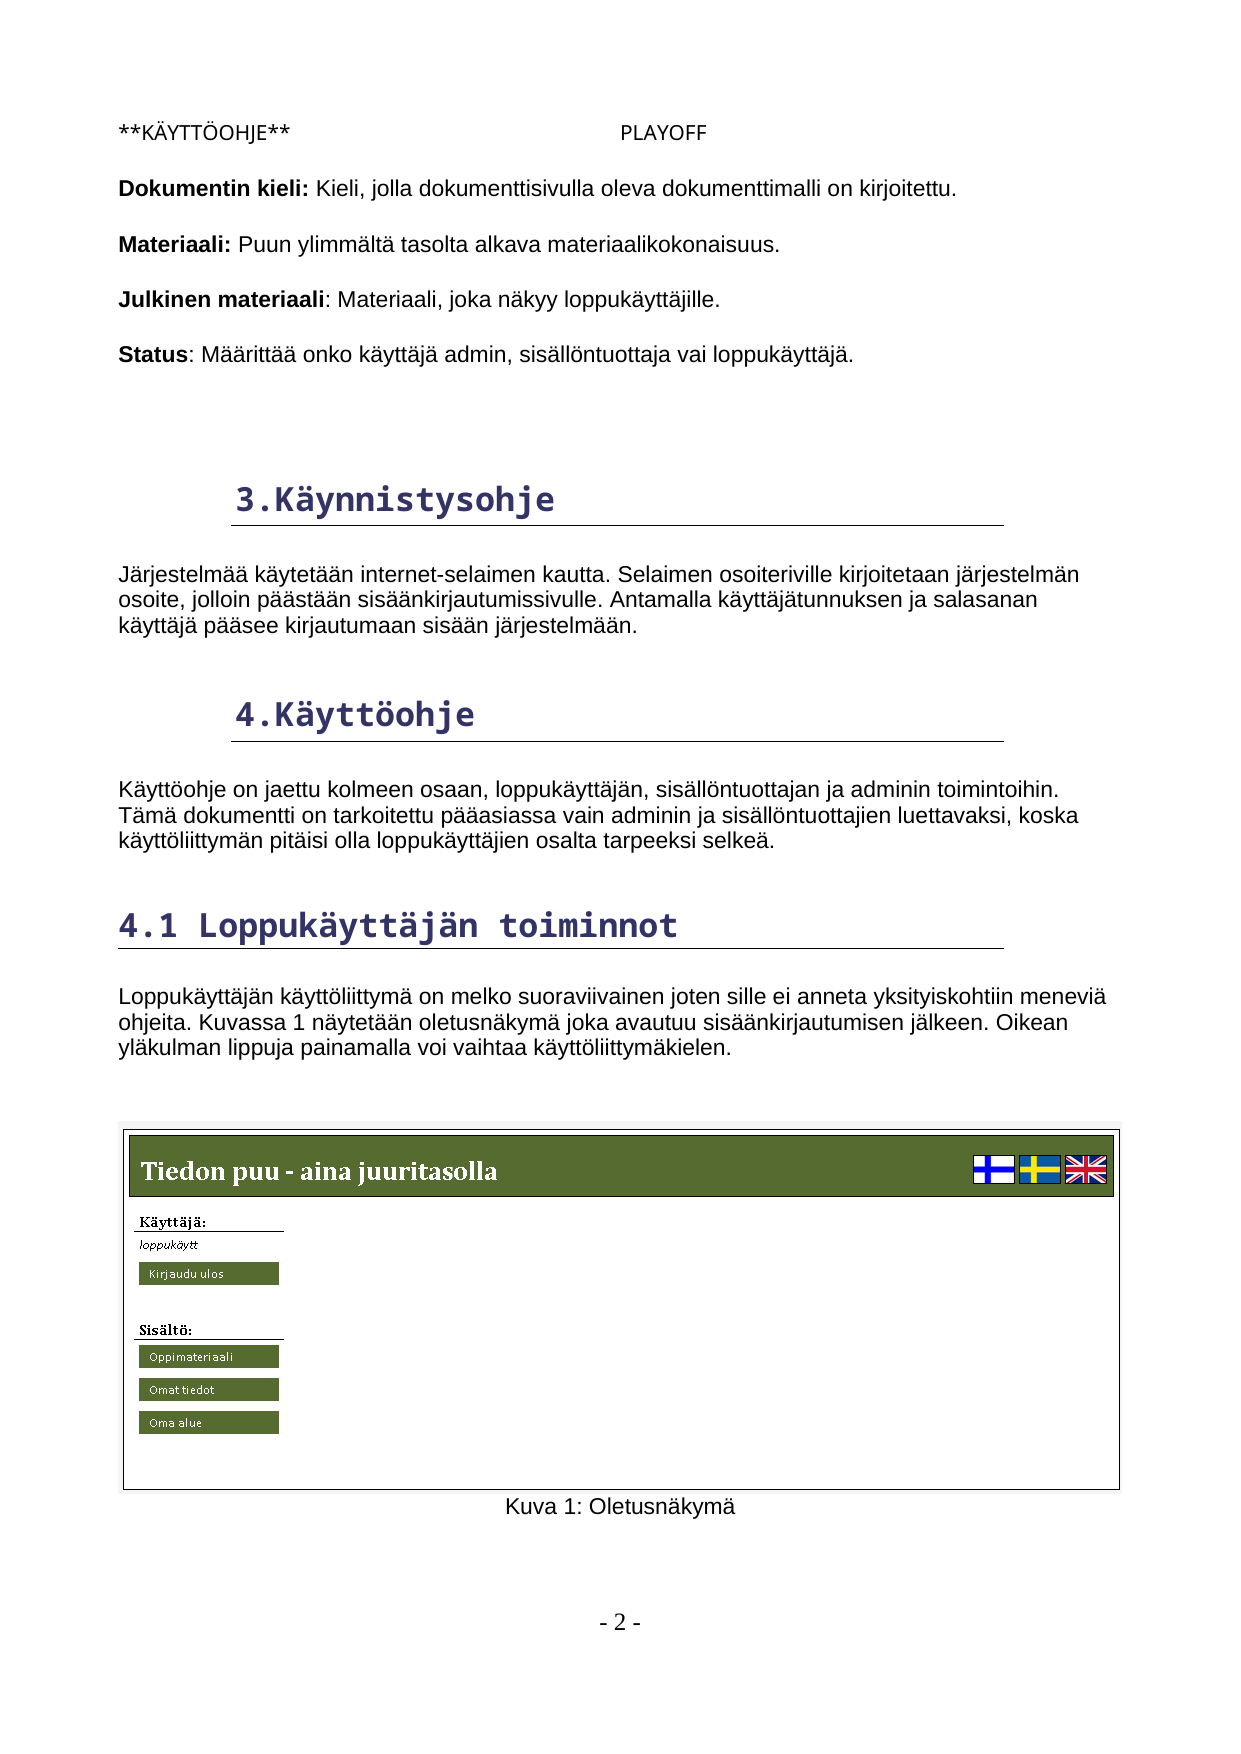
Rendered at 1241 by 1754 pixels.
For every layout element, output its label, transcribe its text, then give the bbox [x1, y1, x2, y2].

text Julkinen materiaali: Materiaali, joka näkyy loppukäyttäjille. [118, 286, 1122, 312]
subtitle Käyttöohje [231, 687, 1004, 741]
subtitle 4.1 Loppukäyttäjän toiminnot [118, 902, 1004, 948]
subtitle Käynnistysohje [231, 471, 1004, 525]
picture [118, 1121, 1122, 1494]
text Kuva 1: Oletusnäkymä [118, 1494, 1122, 1519]
text Materiaali: Puun ylimmältä tasolta alkava materiaalikokonaisuus. [118, 231, 1122, 257]
text Loppukäyttäjän käyttöliittymä on melko suoraviivainen joten sille ei anneta yksityiskohtiin meneviä ohjeita. Kuvassa 1 näytetään oletusnäkymä joka avautuu sisäänkirjautumisen jälkeen. Oikean yläkulman lippuja painamalla voi vaihtaa käyttöliittymäkielen. [118, 984, 1122, 1061]
text Dokumentin kieli: Kieli, jolla dokumenttisivulla oleva dokumenttimalli on kirjoitettu. [118, 176, 1122, 202]
text Käyttöohje on jaettu kolmeen osaan, loppukäyttäjän, sisällöntuottajan ja adminin toimintoihin. Tämä dokumentti on tarkoitettu pääasiassa vain adminin ja sisällöntuottajien luettavaksi, koska käyttöliittymän pitäisi olla loppukäyttäjien osalta tarpeeksi selkeä. [118, 777, 1122, 854]
text Järjestelmää käytetään internet-selaimen kautta. Selaimen osoiteriville kirjoitetaan järjestelmän osoite, jolloin päästään sisäänkirjautumissivulle. Antamalla käyttäjätunnuksen ja salasanan käyttäjä pääsee kirjautumaan sisään järjestelmään. [118, 561, 1122, 638]
text Status: Määrittää onko käyttäjä admin, sisällöntuottaja vai loppukäyttäjä. [118, 342, 1122, 367]
